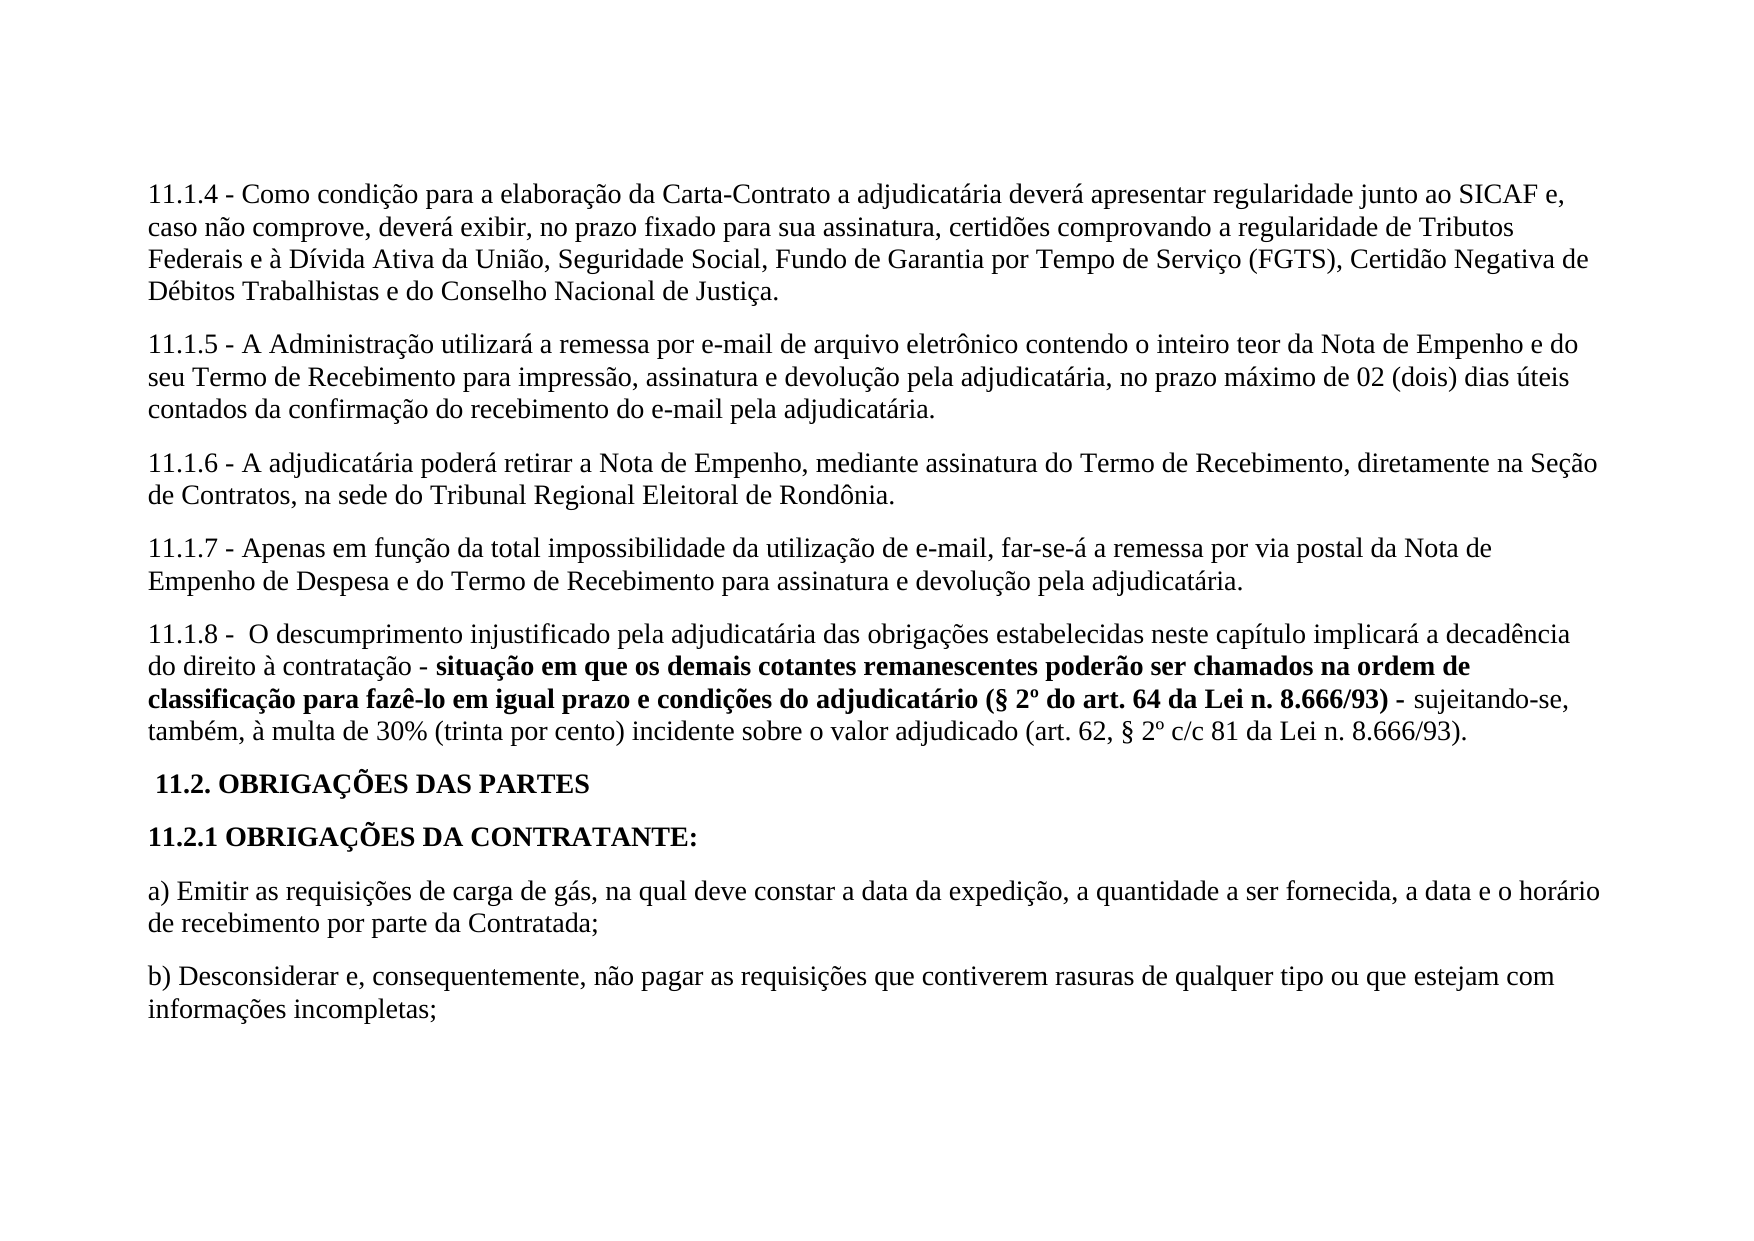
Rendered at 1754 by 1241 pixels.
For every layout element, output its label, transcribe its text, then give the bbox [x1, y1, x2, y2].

text 11.1.7 - Apenas em função da total impossibilidade da utilização de e-mail, far-se-á a remessa por via postal da Nota de Empenho de Despesa e do Termo de Recebimento para assinatura e devolução pela adjudicatária. [148, 531, 1606, 596]
text 11.1.6 - A adjudicatária poderá retirar a Nota de Empenho, mediante assinatura do Termo de Recebimento, diretamente na Seção de Contratos, na sede do Tribunal Regional Eleitoral de Rondônia. [148, 446, 1606, 510]
text 11.2.1 OBRIGAÇÕES DA CONTRATANTE: [148, 821, 1606, 853]
text 11.1.5 - A Administração utilizará a remessa por e-mail de arquivo eletrônico contendo o inteiro teor da Nota de Empenho e do seu Termo de Recebimento para impressão, assinatura e devolução pela adjudicatária, no prazo máximo de 02 (dois) dias úteis contados da confirmação do recebimento do e-mail pela adjudicatária. [148, 328, 1606, 425]
text 11.1.8 - O descumprimento injustificado pela adjudicatária das obrigações estabelecidas neste capítulo implicará a decadência do direito à contratação - situação em que os demais cotantes remanescentes poderão ser chamados na ordem de classificação para fazê-lo em igual prazo e condições do adjudicatário (§ 2º do art. 64 da Lei n. 8.666/93) - sujeitando-se, também, à multa de 30% (trinta por cento) incidente sobre o valor adjudicado (art. 62, § 2º c/c 81 da Lei n. 8.666/93). [148, 617, 1606, 746]
text 11.2. OBRIGAÇÕES DAS PARTES [148, 767, 1606, 800]
text a) Emitir as requisições de carga de gás, na qual deve constar a data da expedição, a quantidade a ser fornecida, a data e o horário de recebimento por parte da Contratada; [148, 874, 1606, 938]
text 11.1.4 - Como condição para a elaboração da Carta-Contrato a adjudicatária deverá apresentar regularidade junto ao SICAF e, caso não comprove, deverá exibir, no prazo fixado para sua assinatura, certidões comprovando a regularidade de Tributos Federais e à Dívida Ativa da União, Seguridade Social, Fundo de Garantia por Tempo de Serviço (FGTS), Certidão Negativa de Débitos Trabalhistas e do Conselho Nacional de Justiça. [148, 177, 1606, 307]
text b) Desconsiderar e, consequentemente, não pagar as requisições que contiverem rasuras de qualquer tipo ou que estejam com informações incompletas; [148, 959, 1606, 1024]
